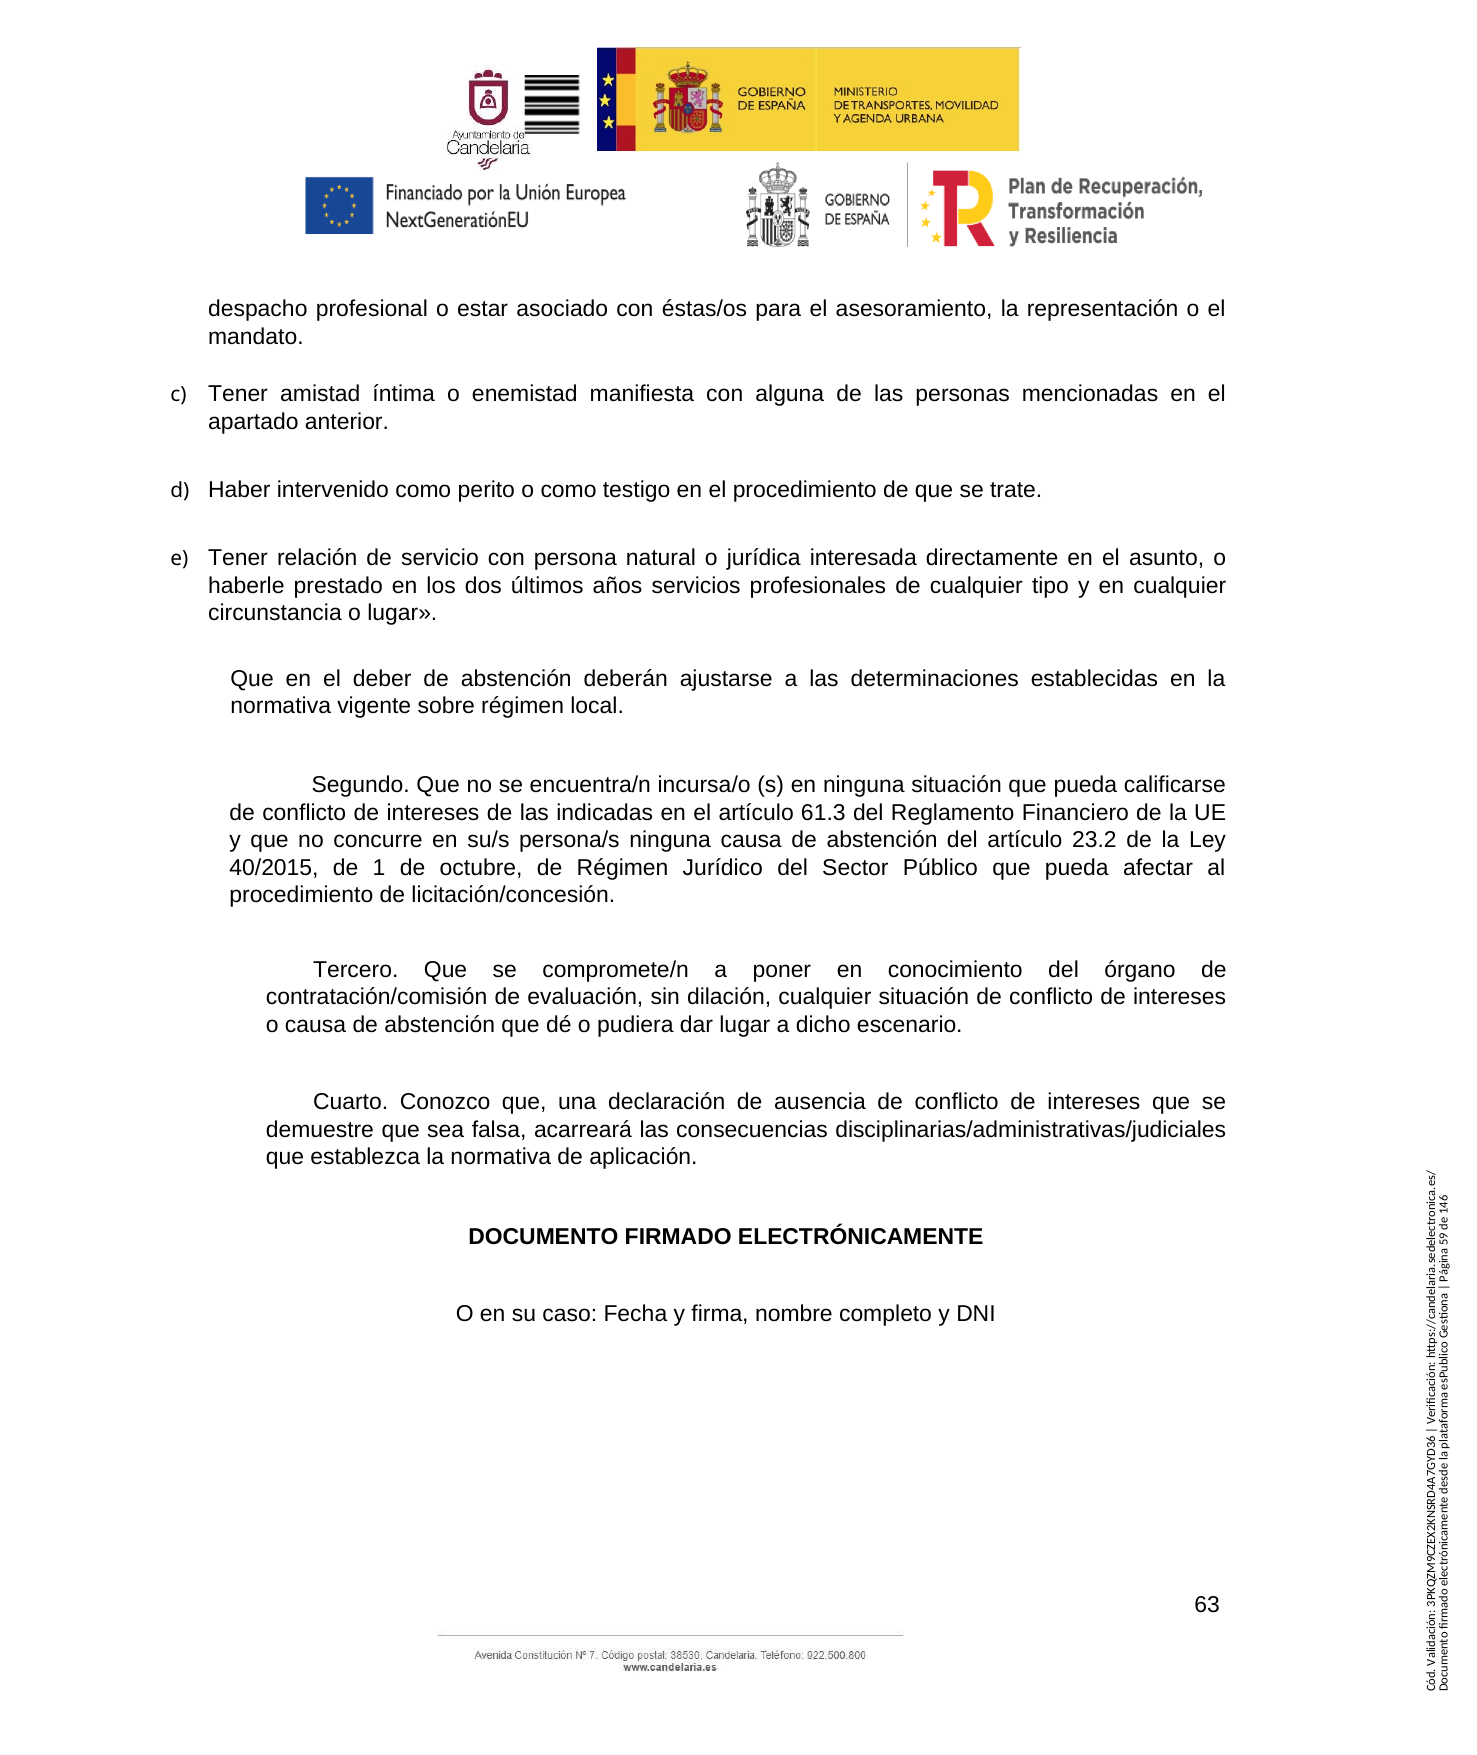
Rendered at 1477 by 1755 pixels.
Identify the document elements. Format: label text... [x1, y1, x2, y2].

text Que en el deber de abstención deberán ajustarse a las determinaciones establecidas en la normativa vigente sobre régimen local. [230, 665, 1227, 719]
text Cuarto. Conozco que, una declaración de ausencia de conflicto de intereses que se demuestre que sea falsa, acarreará las consecuencias disciplinarias/administrativas/judiciales que establezca la normativa de aplicación. [266, 1088, 1227, 1169]
list despacho profesional o estar asociado con éstas/os para el asesoramiento, la representación o el mandato. [170, 295, 1227, 349]
list Tener relación de servicio con persona natural o jurídica interesada directamente en el asunto, o haberle prestado en los dos últimos años servicios profesionales de cualquier tipo y en cualquier circunstancia o lugar». [170, 543, 1227, 625]
list Haber intervenido como perito o como testigo en el procedimiento de que se trate. [170, 475, 1227, 503]
text Segundo. Que no se encuentra/n incursa/o (s) en ninguna situación que pueda calificarse de conflicto de intereses de las indicadas en el artículo 61.3 del Reglamento Financiero de la UE y que no concurre en su/s persona/s ninguna causa de abstención del artículo 23.2 de la Ley 40/2015, de 1 de octubre, de Régimen Jurídico del Sector Público que pueda afectar al procedimiento de licitación/concesión. [229, 771, 1227, 907]
text Tercero. Que se compromete/n a poner en conocimiento del órgano de contratación/comisión de evaluación, sin dilación, cualquier situación de conflicto de intereses o causa de abstención que dé o pudiera dar lugar a dicho escenario. [266, 956, 1227, 1037]
list Tener amistad íntima o enemistad manifiesta con alguna de las personas mencionadas en el apartado anterior. [170, 379, 1227, 435]
subtitle DOCUMENTO FIRMADO ELECTRÓNICAMENTE [222, 1223, 1235, 1249]
text O en su caso: Fecha y firma, nombre completo y DNI [251, 1300, 1206, 1327]
